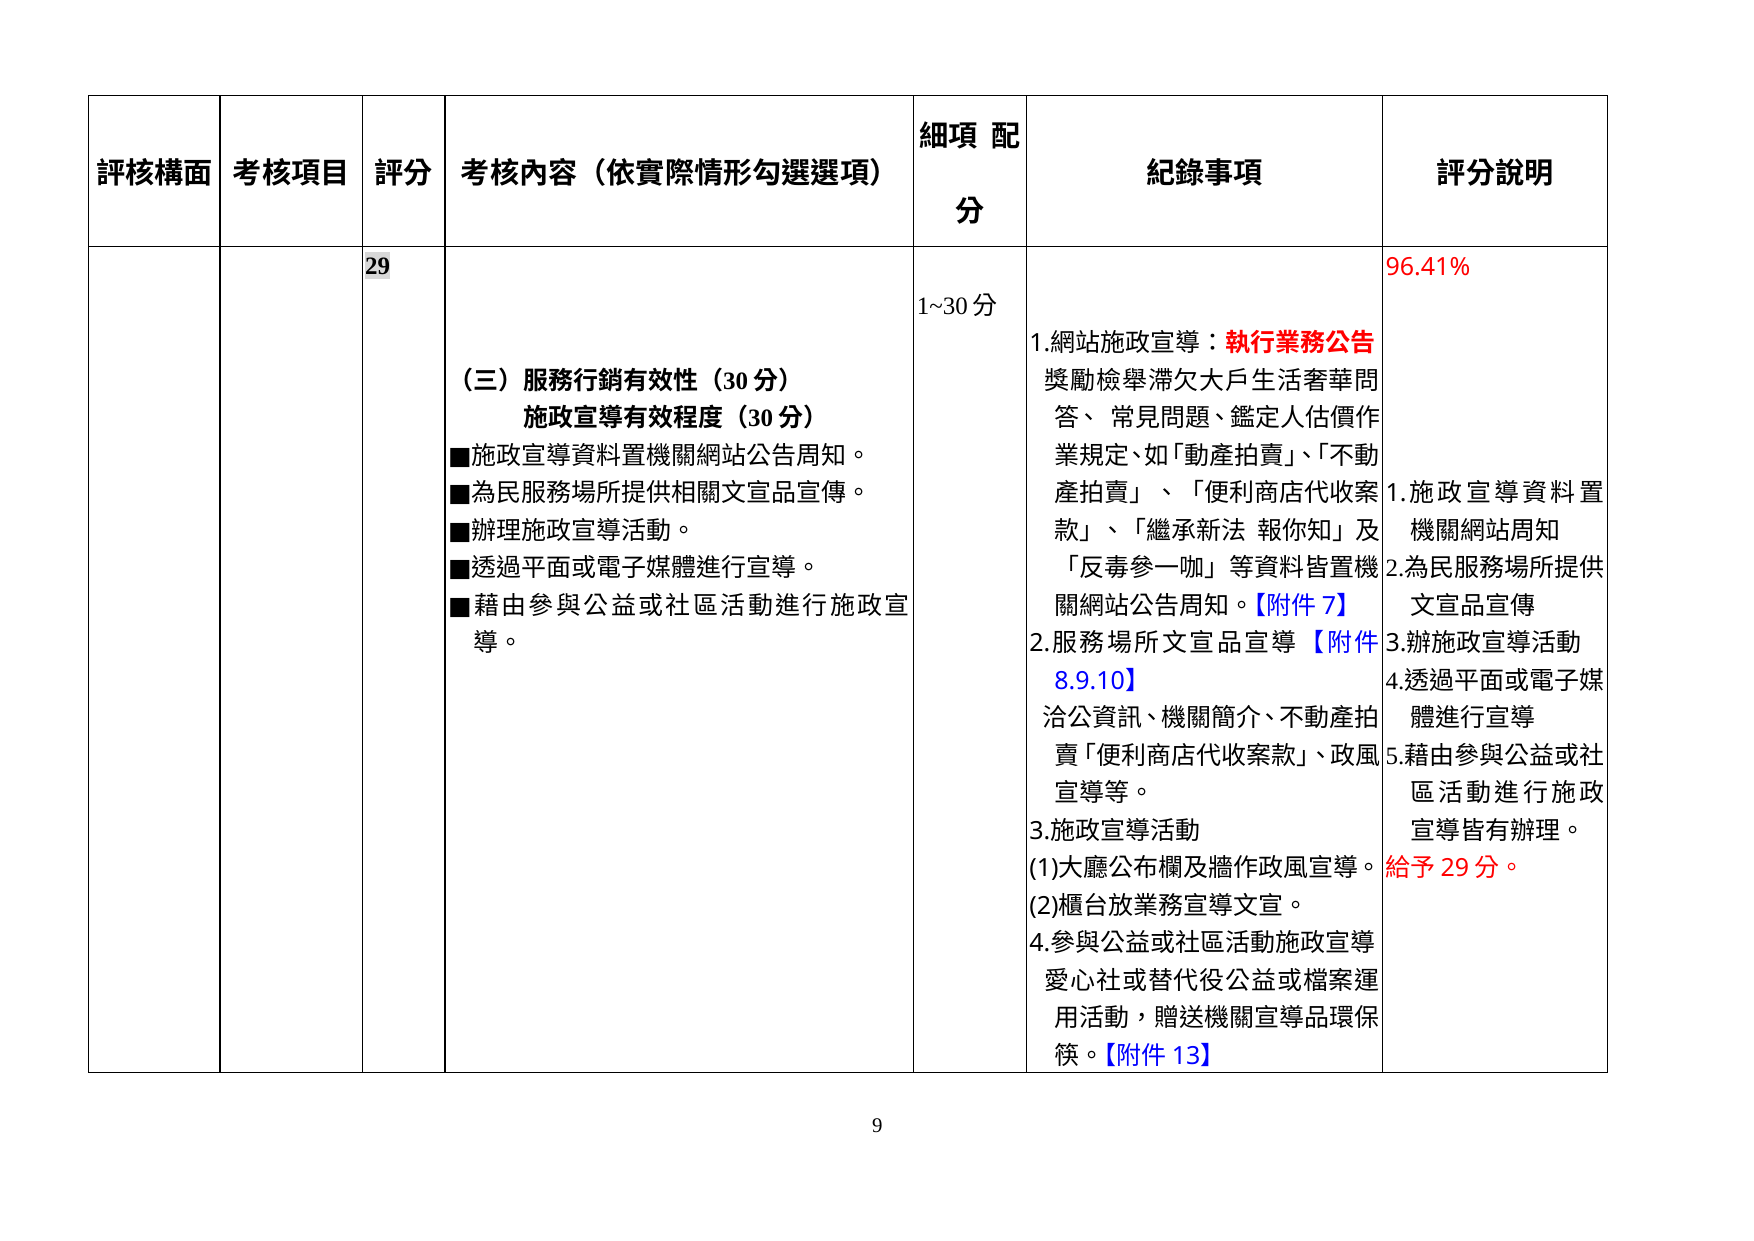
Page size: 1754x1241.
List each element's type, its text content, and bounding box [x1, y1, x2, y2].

table_header 考核項目 [221, 96, 362, 246]
table_cell 29 [363, 247, 444, 1072]
table_cell 服務流程（280分） 得分：251分 二、 機關形象（170分） 得分：159分 三、 顧客關係（150分） 得分：117分 一、 資訊提供及檢索服務（100分） 得分：78分 二、 線上服務及電子參與（100分） 得分：56 提供創新（意）服務情形（200） 得分：175分 [221, 247, 362, 1072]
table_cell [89, 247, 219, 1072]
table_cell （一）服務流程便捷性（180分） 1.單一窗口服務全功能程度（60分） 建置全功能化單一窗口，提供民眾多種與整合服務情形。 2.申辦案件流程簡化程度（60分） 檢討簡化申辦流程，提升便民服務之績效。 3.申辦案件書表減量程度（60分） 檢討申辦人檢附申辦書表情形，執行簡化措施，提升申辦便利性績效。 （二）服務流程透明度（100分） 1.案件處理流程查詢公開程度（60分） （1）提供案件承辦資訊種類（40分） ■提供承辦單位及電話，且於服務場所及機關網站（頁）公布標準處理流程，並主動告知申請人處理程序。 □提供承辦單位及電話，且於服務場所及機關網站（頁）公布標準處理流程。 □提供承辦單位及電話。 （2）提供案件查詢管道種類（20分） □提供現場、電話、網路及其他方式（如PDA等）。 █提供現場、電話及網路查詢。 □提供現場查詢。 2.案件處理流程主動回應程度（40分） □機關受理案件後提供申請人收件確認訊息；且處理案件超過標準作業時間主動告知申請人。 ■機關受理案件後提供申請人收件確認訊息。 服務場所便利性(50分) 1.洽公環境適切程度（25分） ■民眾對於機關整體洽公環境的滿意度達85％以上。 □民眾對於機關整體洽公環境的滿意度達75％以上。 □民眾對於機關整體洽公環境的滿意度達65％以上。 2.服務設施合宜程度（25分） ■除提供「核心設施」外，另備有「一般設施」供民眾使用，且有必要的使用說明與管理，確保設施品質。 □提供「核心設施」供民眾使用，且有必要的使用說明與管理，並定期檢查與充實，確保設施品質。 □提供「核心設施」供民眾使用，且有必要的使用說明與管理，確保設施品質。 (二)服務行為友善性與專業性（90分） 1.服務親和程度（40分） （1）洽公服務禮儀滿意度（20分） ■民眾對於洽公服務禮儀的滿意度達80％以上。 □民眾對於洽公服務禮儀的滿意度達75％以上。 □民眾對於洽公服務禮儀的滿意度達65％以上。 （2）電話禮貌測試績效（20分） □機關電話禮貌測試結果優良。 （測試分數90分以上） ■機關電話禮貌測試結果良好。 （測試分數80分以上） 機關電話禮貌測試結果普通。 （測試分數70分以上） 2.服務可勝任程度（50分） ■服務人員回應問題正確率達90％以上。 □服務人員回應問題正確率達85％以上。 □服務人員回應問題正確率達80％以上。 □服務人員回應問題正確率達75％以上。 □服務人員回應問題正確率達70％以上。 （三）服務行銷有效性（30分） 施政宣導有效程度（30分） ■施政宣導資料置機關網站公告周知。 ■為民服務場所提供相關文宣品宣傳。 ■辦理施政宣導活動。 ■透過平面或電子媒體進行宣導。 ■藉由參與公益或社區活動進行施政宣導。 （一）民眾滿意度（80分） 機關服務滿意度（80分） ■定期辦理服務滿意度調查，且服務滿意度達80﹪以上。 ■定期辦理服務滿意度趨勢分析,自我檢討提出改善服務措施，且有執行績效。 ■服務滿意度成長率 （二）民眾意見處理有效性（70分） 民眾意見回應與改善程度（70分） 辦理民眾意見處理滿意度調查，滿意度達60%以上。 設有民眾意見（含新聞輿情）處理機制及標準作業程序，且定期進行演練及檢討，並提供協談諮商服務。 提供民眾意見處理滿意度成長率數據。 （一）資訊公開適切性與內容有效性（50分） 公開法令、政策及服務資訊程度及內容正確程度（50分） （1）依據「政府資訊公開法」第7條主動公開相關資訊於網站（頁）比例（20分） ■應公開且已公開資訊比例達100％以上，並於網站（頁）設置「主動公開資訊」專區。 □應公開且已公開資訊比例達90％以上，並於網站（頁）設置「主動公開資訊」專區。 （2）服務措施及出版品資訊周知度（10分） ■公開服務措施、FAQ、機關活動、文宣品、出版品，另其他重要資訊1種以上。 □公開服務措施、FAQ、機關活動、文宣品、出版品。 □公開服務措施、FAQ、機關活動、文宣品。 （3）資訊內容正確程度（20分） ■網站（頁）資訊內容及連結抽測正確件數達14件以上。 □網站（頁）資訊內容及連結抽測正確件數達13件以上。 □網站（頁）資訊內容及連結抽測正確件數達12件以上。 （二）資訊檢索完整性與便捷性（50分） 資訊檢索服務妥適性及友善程度 ■提供全文檢索。 □提供檢索功能說明及使用範例及資訊檢索建議。 □提供進階功能檢索。 ■提供分類檢索，且符合詮釋資料及分類檢索規範。 （一）線上服務量能擴展性（50分） 1.線上服務提供及使用情形（50分） （1）線上服務量能（30分） ■提供線上服務項目。 ■提供線上服務項目成長數據，並持續成長。 於MyEGov提供線上服務項目。 （2）線上服務推廣績效（10分） ■透過推廣行銷活動提升民眾對於線上服務的認知與回應情形。 （3）電子表單簡化績效（10分） ■提出電子表單簡化建議或執行表單簡化工作，並進行電子表單管理。 提出電子表單簡化建議或執行表單簡化工作。 （二）電子參與多樣性（50分） 1.電子參與多元程度（50分） □除民眾意見反映及討論區外，另提供電子參與方式2種以上，且有互動機制及實際回應。 □除民眾意見反映及討論區外，另提供電子參與方式1種，且有互動機制及實際回應。 ■提供民眾意見反映及討論區，且有互動機制及實際回應。 有價值的創意服務（130分） ■服務時間彈性調整：如採取假日門 市、中午不打烊、夜間服務等作法。 ■服務地點延伸：如突破現場、臨櫃辦 理之限制，採取異地申辦即取件，電 話、傳真辦理及取件等作法。 ■服務項目改造：如服務項目總體檢， 檢討非必要之服務並予以終結；或新 增（創）服務項目，如策略聯盟、開 發客製化服務等。 ■服務方法創新：如利用資訊科技推動 網路繳、付款服務；提供主動服務 等。 ■其他創新服務樣態。 （二）創新服務標竿學習效益（40分） ■創意服務措施是否成為機關標準服務並有標準作業流程。 ■創意服務措施是否持續檢討改善。 ■創意服務措施提供作為其他機關標竿學習效益與擴散效果。 （三）組織內部創新機制及運作情形 （30分） 機關能否產生源源不絶的創新服務之關鍵所在是組織內部創新機制及運作。 ■機關應詳細說明內部創新提案機制之建立及運作情形，並確保該機制可常態性持續運轉。 [446, 247, 913, 1072]
table_header 紀錄事項 [1027, 96, 1382, 246]
table_header 細項 配分 [914, 96, 1026, 246]
table_header 考核內容（依實際情形勾選選項） [446, 96, 913, 246]
table_header 評分 [363, 96, 444, 246]
table_header 評核構面 [89, 96, 219, 246]
table_cell 各項數據採計104年1至3月 扣除義務人至超商、銀行及郵局繳款，清償金額經由本分署代收，並代義務人解繳至各移送機關，共2億3,296萬3,737元，舉其要者如下： 1.104年1~3月總徵起金額：2億7,615萬6,959元 2.超商、銀行及郵局繳款12,563件，金額4,319萬3,222元 3.各移送機關派駐代理人、出納及各移送機關收款金額2億3,296萬3,737元，收款比率84.36%。 1.檢討簡化申辦流程： 繳交國稅及地方稅之稅額有利息累計之情事，因此，如無稅務機關派駐本分署時，將發生繳款金額之疑義及民眾無法立即取得稅務機關之收據，因此，要求稅務機關派駐本分署時，除可解決繳款金額之疑義外，亦可使民眾立即取得稅務機關之收據，省卻先由本分署開立收據予民眾，待稅務機關收到款項並確認金額無訛後，再開立稅務機關收據予民眾之繁雜程序。 2.績效：【附件2】之10 （1）「為民服務工作意見調查表」之「10.申辦案件的流程及速度」： A滿意（含非常滿意）：72位。 B.無效問卷：3位(未作答或勾選2個) C.滿意度：94.74% （2）依「為民服務工作意見調查表」之「申辦案件的流程及速度」之「所花費時間」：【附件2】之11 A.5分鐘以內：40件，占57.14%。 B.5至15分鐘以內：26件，占37.14%。 C.15分鐘以內：66件，占94.29%。 D.無效問卷：9位 1.民眾如需分期繳納案款時，原需具狀申請，但因具狀內容是許多民眾所不了解，因此，為求便民，現今只要在分署內網站下載或服務台索取「分期繳納申請書」，勾選無法一次完納全部金額之原因（條列式表格）後，即可完成分期繳納之申請。 2.本分署辦理拍賣時，將投標書及委任狀相結合，方便民眾委託他人投標時使用，無需再撰寫另一委任狀，不僅簡化申請流程，易符合節能減碳之趨勢。 3.義務人至分署繳款、採購案之廠商現場及電子領標、民眾申訴陳請皆無需檢付任何書證即可辦理。 4.辦理拍賣時，民眾只需帶身分證明文件。 5.採購案開標及簽約時，廠商負責人親自到場時，只需帶公司及負責人印章；若非負責人時，需加帶身分證明文件及委託書。 1.網站（http://www.tny.moj.gov.tw/） 繳款通知提供承辦單位及電話，且於服務場所及網站（頁）公布標準處理流程(執行案件處理作業流程圖)、承辦單位及電話。【附件3】(網站) 2.義務人至本分署後，志工等會主動告知申請人處理程序。(現場繳款流程圖) 1.義務人至本分署，承辦人、役男、委外人員、志工可提供現場案件查詢服務。 2.本分署網站（http://www.tny.moj.gov.tw/）及信封與業務宣導摺頁有提供電話、地址、網址及位置圖。 3.傳繳通知亦有承辦單位之電話及股別。【附件4】 1.網站民意信箱及廉政信箱，或以書面形式申辦案件者，每日皆有專人受理申辦，當收到申辦案件後，如有疑問時，會以電話（如留有電話號碼）聯繫詢問確認，如無疑問，立即會辦相關單位陳核分署長，處理完成後都以電話或E-mail告知辦理情形。 2.陳情案件回復後，以郵件或廣告回信寄發處理情形問卷調查並作後續分析。 「為民服務工作意見調查表」1.「洽公環境滿意度及環境整潔及綠化、美化情形」：回收79件【附件2】之1 1.滿意（含非常滿意）：78位。 2.無效問卷：0位(未作答或勾選2個) 3.滿意度：98.73% 1.機關提供「核心設施」（為民服務中心），亦備有「一般設施」供民眾使用，如有不足或損壞時，通知採購單位採購或請廠商維修。 2.「為民服務工作意見調查表」2.「本分署服務設備、引導標示是否清楚」： 回收79件【附件2】之2 A.滿意（含非常滿意）：78位。 B.無效問卷：1位(未作答或勾選2個) C.滿意度：100% 「為民服務工作意見調查表」7.「承辦人的服務態度」：【附件2】之7 1.滿意（含非常滿意）：78位。 2.無效問卷：1位(未作答或勾選2個) 3.滿意度：100% 1.上級行政執行署電話禮貌測試合計：6人【附件5】 測試等第優良：6人 2.本分署測試：9人，平均89.46分。 【附件6】 「月為民服務工作意見調查表」之9.「承辦人的問題回應正確率」：【附件2】之9 1.滿意（含非常滿意）：75位。 2.無效問卷：1位(未作答或勾選2個) 3.滿意度：96.15% 1.網站施政宣導：執行業務公告 獎勵檢舉滯欠大戶生活奢華問答、 常見問題、鑑定人估價作業規定、如「動產拍賣」、「不動產拍賣」、「便利商店代收案款」、「繼承新法 報你知」及「反毒參一咖」等資料皆置機關網站公告周知。【附件7】 2.服務場所文宣品宣導【附件8.9.10】 洽公資訊、機關簡介、不動產拍賣「便利商店代收案款」、政風宣導等。 3.施政宣導活動 (1)大廳公布欄及牆作政風宣導。 (2)櫃台放業務宣導文宣。 4.參與公益或社區活動施政宣導 愛心社或替代役公益或檔案運用活動，贈送機關宣導品環保筷。【附件13】 5.針對社會關心或具指標個案召開記者會或發佈新聞稿。 「為民服務工作意見調查表」11項：【附件2】、【附件15、16】 1.滿意度90%以上：9項(103年8項) 2.滿意度85%以上：2項(103年3項) 3.滿意度80%以下：0項(103年0項) 4.滿意度成長率：103年及104年同季相比較 (1)洽公環境滿意度及環境整潔及綠化、美化情形。 (2)本分署服務設備、引導標示是否清楚。 (3)電話禮貌。 (4)服務台服務。 (5)本分署機關網站提供資訊情形。 (6)行政執行事件有關規定獲知管道。 (7)承辦人的服務態度。 (8)申請案件時，承辦人員對規定解說是否詳細。 (9)承辦人的問題回應正確率。 (10)申辦案件的流程及速度。 (11)申辦案件所花費的時間。 5.申辦案件所花費的時間與上年度比較。 (1)103年平均花費時間：6.04分 (2)104年平均花費時間：6.75分 6.滿意度分析檢討：【附件17】 會各單位檢討改善。 1.辦理民眾陳請（申訴）件數： 總計：5件【附件18】 2.寄發處理情形問卷調查：5件 3.未寄發問卷：0件(重復陳情或其他) 4.問卷回收：0件 5.滿意度分析： (1)非常滿意：0件 (2)滿意：0件 (3)尚可：0件 (4)不滿意：0件 (5)非常不滿意：0件 (6)滿意度：0%(非常滿意+滿意) 1.訂定受理民眾陳情處理機制及標準作業程序，並公佈於網站。【附件19】 2.民眾意見（含新聞輿情）有專人以書面會辦相關單位及其主管後陳核 分署長，使其了解辦理情形。 3.不定期辦理講習。【附件20】 4.每月為民服務工作意見調查表完成後，立即作服務滿意度檢討分析，對於各項服務有「不滿意（含非常不滿意）」或「對本分署有其他意見」者，電詢原因並告知改善對策，如涉及執行人員執行態度欠佳時，將列入執行態度考核。 1-3月滿意度0%。【附件21】 1.依據「政府資訊公開法」第7條規定，應公開10類政府資訊： （1）本分署除無第7條第1項第7及9款之相關政府資訊及並非第10款之合議制機關外，其餘7類政府資訊（第7條第1項第1、2款連結至法務部「主管法規系統」）皆已100％公開於網站（頁）。【附件詳網站】 （2）本分署網站設有以「政府資訊公開」名稱之專區，非以「主動公開資訊」名稱之專區，但其意義及功能相同。 機關網站設有16類服務單元（機關簡介、機關導覽、為民服務、統計園地、廉政天地、檔案應用、行政執行法規、電子公佈欄、替代役役男專區、政府資訊公開、法務電子報、重大政策、就業資訊及電子公文附件區）及51項次單元。【附件詳網站】 1.本分署網站首頁設置「檢索」服務，使民眾迅速收尋瀏覽所需資訊。 2.建置資訊平台連結服務16處。 【附件詳網站】 有提供全文檢索。 並未提供功能說明、使用範例及資訊檢索建議功能。 並未提供進階功能檢索。 經Meta Data檢測結果通過比例為91%。 【附件22】 提供14則各類申(聲)請書表及設置「民意信箱」與「廉政信箱」等線上服務項目。【附件詳網站】 1.本分署網站自90年即設有「民意信箱」及「廉政信箱」。 2.100年10月4日建置完成「iTaiwan無線上網服務」，免費供民眾使用。 3.98年至103年皆有電子領標之線上服務項目。 於MyEGov無提供線上服務項目。 1.民眾洽公時，可從電子公佈欄（跑馬燈）知道本分署網址。 2.本分署宣導品（環保餐具）上印有機關網址。 3.平面媒體宣導均附網站網址： 1.健保案件之債證（98年6月1日起發執行憑證需加編號，避免重複以減少錯誤。）、送達證書、繳款書及收據。 2.差勤表單、領物單、現場查訪單。 3.案管系統於分案後翌日，自動回饋分案結果至移送機關承辦單位之電子信箱。 4.推動債證及執行命令電子化，減少紙張、郵資浪費。 本分署網站民意信箱及廉政信箱，每日皆有專人受理申辦，當收到申辦案件後，如有疑問時，會以電話（如留有電話號碼）聯繫詢問確認之，如無疑問時，立即會辦相關單位及陳核分署長知悉，處理完成後都會以E-mail告知辦理情形。 1.服務時間彈性調整： 自97年6月1日起，本分署推行中午不打烊，即排定中午輪值收款。自103年9月1日起，本分署推行早上8點至8點半輪值收款。 2.服務地點延伸： （1）自97年6月1日起，民眾若欠繳未滿2萬元之國稅、及地方稅而移送行政執行，可持本分署寄發印有條碼之傳繳通知書，於繳款期限內至統一、全家、萊爾富、OK四大便利商店全國門市繳款，並至99年1月1日起免收手續費。 （2）自99年7月1日起，民眾若欠繳未滿二萬元之汽車燃料使用費及其違規而移送行政執行，可持本分署寄發印有條碼通知書，於繳款期限內至統一、全家、萊爾富、OK四大便利商店全國門市及全國郵局繳款，免收手續費。 （3）自99年8月26日起，民眾若欠繳未滿2萬元之全民健康保險費而移送行政執行，可持本分署寄發印有條碼之傳繳通知書，於繳納期限內至統一、全家、萊爾富、OK四大便利商店全國門市繳款，免收手續費，亦可到郵局、台銀、土銀、合庫、一銀、華銀、彰銀、富邦、中信銀、兆豐、安泰、日盛、台灣中小企銀、高雄銀行等14家金融機構繳納，無金額限制亦免收手續費。 (4) 民眾若欠繳未滿2萬元之勞工保險費而移送行政執行，可持本分署寄發印有條碼之傳繳通知書，於繳納期限內至統一、全家、萊爾富、OK四大便利商店全國門市繳款，免收手續費，亦可到台銀、花旗、聯邦、三信、土銀、合庫、華泰、台中銀行、富邦、陽信、板信、兆豐、永豐、新光、京城、華南、高雄銀行、台灣企銀、一銀、彰銀、玉山、台新、萬泰、元大、郵局、上海商銀、國泰世華、中信銀、瑞興等29家金融機構繳納，無金額限制亦免收手續費。 (5) 民眾若欠繳未滿2萬元之交通違規罰鍰案件而移送行政執行，可持本分署寄發印有條碼之傳繳通知書，於繳納期限內至統一、全家、萊爾富、OK四大便利商店全國門市繳款，每筆僅收手續費6元。 （6）由移送機關每日支援車輛4部並派員配合現場執行，由義務人可在本分署執行人員現場執行時當場繳款。【附件詳案管系統】 3.服務項目改造： 本分署派駐機關監理站，除可繳款外，亦可查詢車輛欠稅情形。 4.服務方法創新： 現在民眾只要有讀卡機，即可在家中利用網路，透過自然人憑證認證機制，以個人身分証字號及執行案號，查詢其於全省各分署目前所有欠繳案件之進行及繳款情形，對於健保案件繳款部分，可再以超連結方式連結健保局的電子付費交易網頁進行繳款程序，提昇民眾繳款的便利性。 【附件23】 http://www.moj.gov.tw/login/login.htm 5.其他創新服務樣態： 本分署動產及不動產集中拍賣時間為每週四下午3：00(2：30於本分署二樓拍賣室開始投標)。 6.行政執行事件核准分期繳納執行金額實施要點99年2月9 日修正： 第一項：行政執行事件核准分期繳納之期數，得分二至六十期。 第二項：執行金額（含累計）在新臺幣（下同）一千萬元以上之行政執行事件，經核准分六十期繳納，仍無法完納者，得經核准繼續延長期數。 7. 自100年3月完成全國首件由地方稅務機關承受之案例；另外，積極協調國稅機關與地方稅務機關於同年11月完成全國首件兩機關共同承受之個案，以解決國稅機關無預見支應地方稅之窘境。今年（101年）在本分署協助研議下台南市政府於6月26日訂定「臺南市政府辦理欠稅案件承受不能拍定不動產作業要點」，從原先採個案簽准之方式，透過法令的訂定而使地方稅務機關之作業程序法制化，並於101年9月27日完成法制化後第一件承受之案例。執行案件常見義務人已無力清償，剩餘之不動產又因賣相不佳而乏人問津，本分署以創新之作法推動地方稅務機關承受之制度，使已無力清償之義務人得因承受制度而清償欠稅。 1.創意服務措施已成為機關標準服務：上述「服務時間彈性調整」：中午輪值收款、「服務地點延伸」：超商繳款與義務人現場繳款、「服務項目改造」：派駐機關監理站，除可繳款外，亦可辦理其他監理業務及「服務方法創新」：電子付費等4方面創意服務措施已成為機關標準服務。 2.有標準作業流程者：「服務項目改造」：派駐機關監理站，除可繳款外，亦可辦理其他監理業務。 3.創意服務措施是否持續檢討改善：創意服務措施將持續檢討改善，使其更符合民中需求。 4.創意服務措施提供作為其他機關標竿學習效益與擴散效果： （1）自97年6月1日起，本分署推行中午不打烊，排定中午輪值收款後，其他分署亦比照辦理。 （2）本分署於97年4月訂定「查封物品保管措施」，行政執行署政風室於98年辦理「查封物品管理專案稽核」時，其他分署有電詢希望本分署提供相關資料供參。 (3) 發出執行命令前，須先向移送機關查詢積欠稅額，以提高執行命令之正確性，亦避免引起民怨。 持續辦理 （1）自97年6月1日起，本分署推行中午不打烊，排定中午輪值收款後。自103年9月1日起，本分署推行早上8點至8點半輪值收款。 （2）本分署於97年4月訂定「查封物品保管措施」，行政執行署政風室於98年辦理「查封物品管理專案稽核」時，其他分署有電詢希望本分署提供相關資料供參。 (3) 發出執行命令前，須先向移送機關查詢積欠稅額，以提高執行命令之正確性，亦避免引起民怨。 [1027, 247, 1382, 1072]
table_cell 人員服務收款比率極高。 給予58分。 機關申辦案件流 程原即較為簡化。 給予58分 【為民服務意見調查表滿意度分析表】 無效問卷： 未作答或勾選2個 回收：79件 滿意/(總數-無效)*100% 上季滿意度97.29% .無效問卷： 未作答或勾選2個 上季94.16% 因有檢討申辦人檢附申辦書表簡化措施、機關所辦之業務，民眾只需攜帶簡易之身分證明文件、印章或委託書，因此，民眾洽公是非常方便。 給予56分。 已於本分署網站及傳繳通知提供承辦單位及電話、服務場所及機關網站（頁）公布標準處理流程及義務人至分署後，志工等會主動告知申請人處理程序。 給予36分。 已提供現場、電話及網路查詢。 給予15分。 皆有專人每日受理申辦，如有疑問時，會以電話聯繫詢問確認之，當完成後，亦都會以電話、書面或E-mail告知辦理情形。 給予28分。 滿意度達85％以上。 給予24分。 上季97.92% 因有提供「核心設施」及「一般設施」供民眾使用，且有不足或損壞時，通知採購單位採購或請廠商維修。 哺乳室每日清潔，每月檢查。 機關東側騎樓裝設無障礙空間坡道。 給予24分。 上季滿意度：94.91% 因民眾對於機關整體服務禮儀的滿意度達80％以上。 上季滿意度：98.80% 給予19分。 測試結果平均高於80分。 給予15分。 上季平均89.63分 因民眾對於承辦人的問題回應率的滿意度達85％以上。 給予48分。 上季滿意度：96.41% 1.施政宣導資料置機關網站周知 2.為民服務場所提供文宣品宣傳 3.辦施政宣導活動 4.透過平面或電子媒體進行宣導 5.藉由參與公益或社區活動進行施政宣導皆有辦理。 給予29分。 因民眾對於11項服務的滿意度達80％以上。 給予50分。 成長率： (1)+0.86% (2)+2.13% (3)+3.01% (4)-1.27% (5)+0.44% (6)-1.46% (7)0% (8)-5.13% (9)-1.72% (10)-5.26% (11)+4.47% 申辦時間比較： A.增加：0.71分鐘 B. 增加幅度11.75% 辦理民眾意見處理滿意度調查 無民眾不滿意。 給予40分。 上季滿意度：0% 本分署已訂定受理民眾陳情處理機制及標準作業程序、對於民眾意見（含新聞輿情）有專人以書面會辦相關單位及其主管後陳核分署長，使其了解辦理情形、不定期辦理講習及每月辦理為民服務工作意見調查表分析檢討。 給予8分。 人民陳情案件問卷調查滿意度統計表 無民眾不滿意。 給予8分 本分署除無第7條第1項第7及9款之相關政府資訊及並非第10款之合議制機關外，其於7類政府資訊皆已100％公開於網站（頁）。 2.雖無以「主動公開資訊」名稱之專區，但設有以「政府資訊公開」名稱之專區，且其意義及功能相同。 給予17分。 機關網站已設有16類服務單元及51 項次單元，對於機關公開服務措施、FAQ、機關活動、文宣品等資訊周知度應很高。 給予8分。 網站（頁）資訊連結正確件數達16件。給予18分。 有提供全文檢索 給予25分。 並未提供功能說明、使用範例、資訊檢索建議功能： 不給予分數。 未提供進階功能檢索：不給予分數。 經Meta Data檢測結果通過比例為91%。 給予10分。 提供線上服務項目計14項。 給予17分。 線上服務項目持續成長。 給予3分 。 於MyEGov無提供線上服務項目。 不給予分數。 電子公佈欄（跑馬燈）及宣導品（環保餐具）上已有機關網址。 給予8分。 已有健保案件之債證、送達證書、繳款書與收據、差勤表單、領物單、現場查訪表單及自動回饋分案結果電子檔等電子表單，並進行電子表單管理。以電子化進行財產查報。 給予8分。 對於民眾意見，設有專人受理申辦及回應，但未設討論區。 給予20分。 於「服務時間彈性調整」、「服務地點延伸」、「服務項目改造」、「服務方法創新」及「其他創新服務樣態」等5方面皆有辦理。 給予120分。 法務部便民服務線上申辦系統 放寬分期規定 1.創意服務措施已成為機關標準服務，部分措施並有標準作業流程。 2.有持續檢討改善創意服務措施，使其更符合民眾需求。 3.有創意服務措施提供作為其他機關標竿學習效益與擴散效果。 給予35分。 有持續檢討改善創意服務措施，使其更符合民眾需求。 給予20分。 [1383, 247, 1607, 1072]
table_header 評分說明 [1383, 96, 1607, 246]
table_cell 1~60分 1~60分 1~60分 30~40分 20~30分 1~20分 15~20分 10~15分 1~10分 30~40分 1~30分 20~25分 15~20分 1~15分 20~25分 15~20分 1~15分 15~20分 10~15分 1~10分 15~20分 10~15分 1~10分 45~50分 40~45分 35~40分 30~35分 1~30分 1~30分 40~60分 1~10分 1~10分 40~50分 1~10分 1~10分 10~20分 1~10分 8~10分 5~8分 1~5分 15~20分 10~15分 1~10分 1~25分 1~7分 1~7分 1~11分 1~20分 1~5分 1~5 分 1~10 分 5~10 分 1~5分 40~50 分 30~40 分 1~30分 1~87分 1-26分 1-17分 1~40 分 1~30 分 [914, 247, 1026, 1072]
